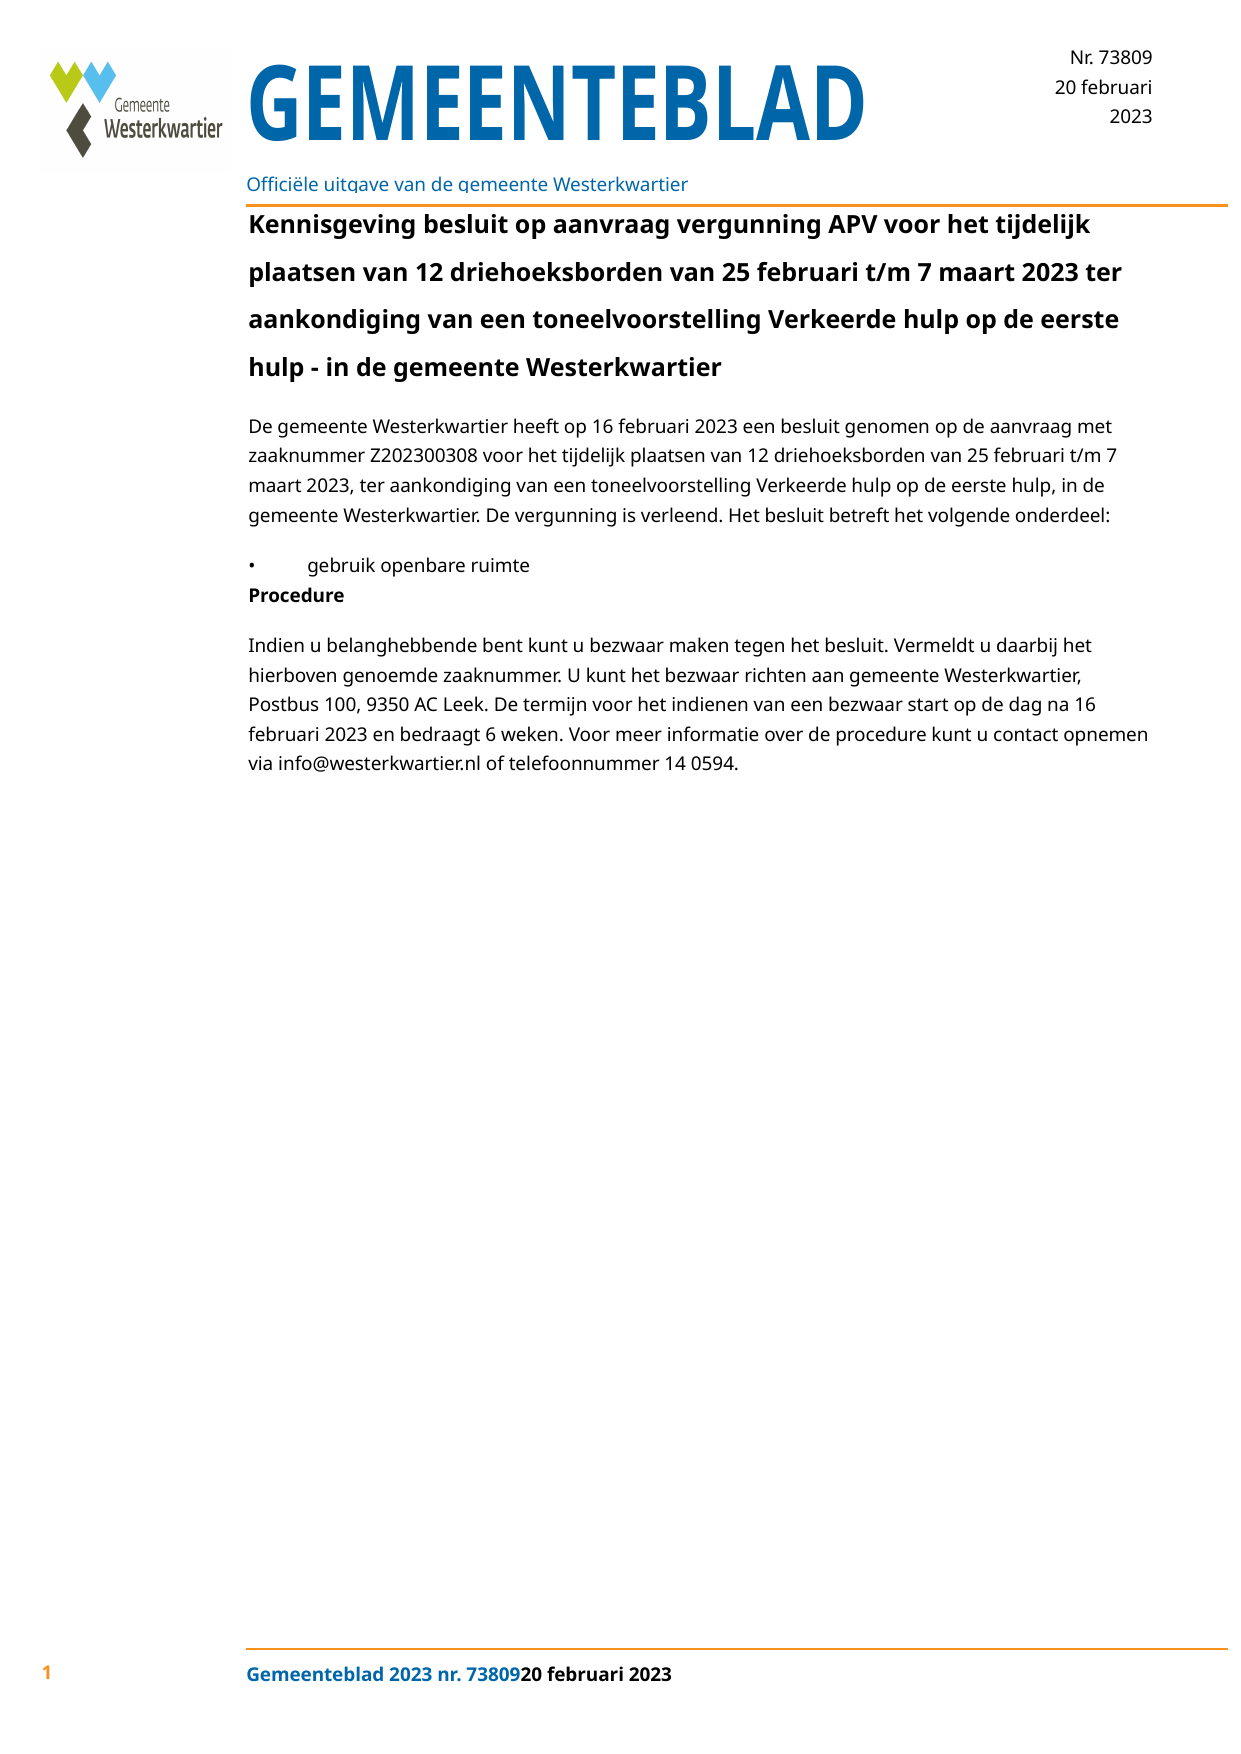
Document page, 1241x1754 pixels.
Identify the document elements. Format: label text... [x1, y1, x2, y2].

text Kennisgeving besluit op aanvraag vergunning APV voor het tijdelijk plaatsen van 12 driehoeksborden van 25 februari t/m 7 maart 2023 ter aankondiging van een toneelvoorstelling Verkeerde hulp op de eerste hulp - in de gemeente Westerkwartier [248, 207, 1152, 384]
text Procedure [248, 582, 1152, 608]
text Indien u belanghebbende bent kunt u bezwaar maken tegen het besluit. Vermeldt u daarbij het hierboven genoemde zaaknummer. U kunt het bezwaar richten aan gemeente Westerkwartier, Postbus 100, 9350 AC Leek. De termijn voor het indienen van een bezwaar start op de dag na 16 februari 2023 en bedraagt 6 weken. Voor meer informatie over de procedure kunt u contact opnemen via info@westerkwartier.nl of telefoonnummer 14 0594. [248, 632, 1152, 776]
list gebruik openbare ruimte [248, 552, 1152, 578]
text De gemeente Westerkwartier heeft op 16 februari 2023 een besluit genomen op de aanvraag met zaaknummer Z202300308 voor het tijdelijk plaatsen van 12 driehoeksborden van 25 februari t/m 7 maart 2023, ter aankondiging van een toneelvoorstelling Verkeerde hulp op de eerste hulp, in de gemeente Westerkwartier. De vergunning is verleend. Het besluit betreft het volgende onderdeel: [248, 413, 1152, 528]
picture [41, 47, 231, 172]
